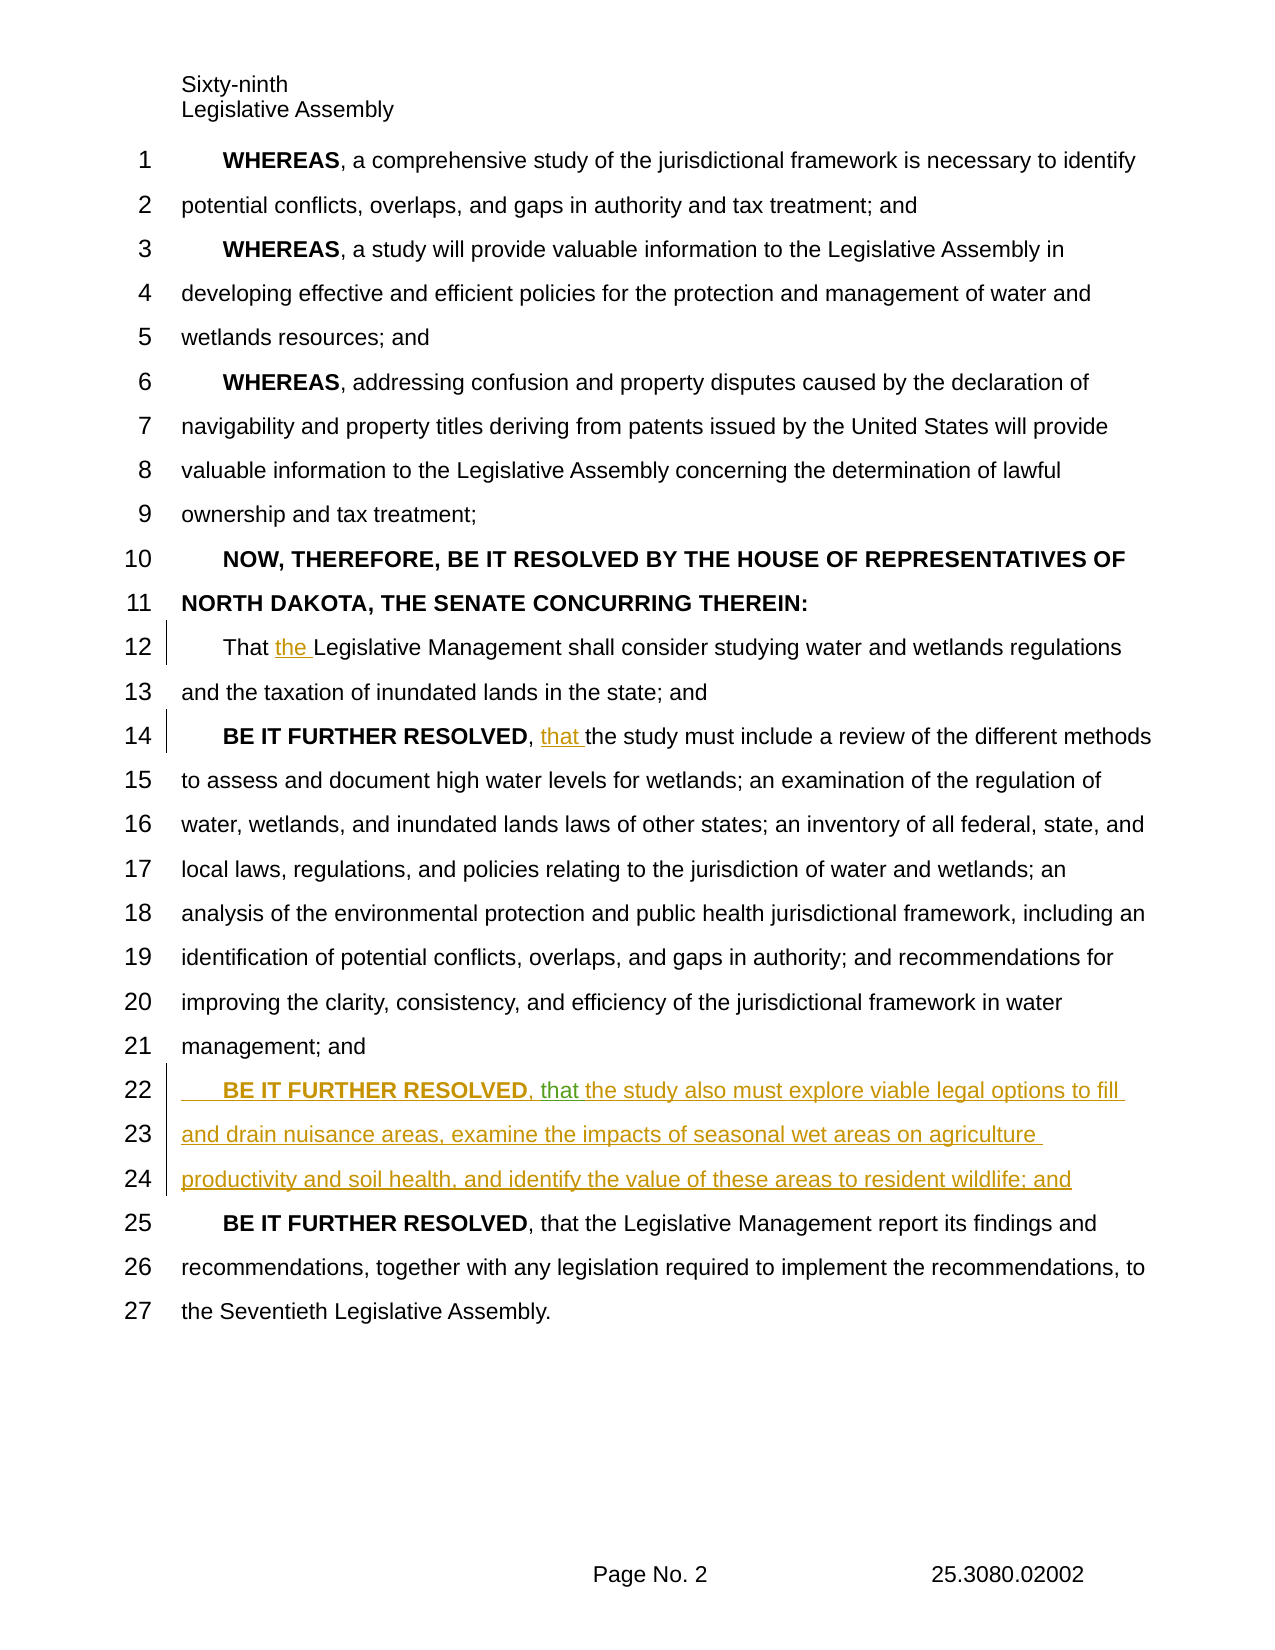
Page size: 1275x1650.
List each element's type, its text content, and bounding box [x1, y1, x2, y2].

text WHEREAS, a study will provide valuable information to the Legislative Assembly in developing effective and efficient policies for the protection and management of water and wetlands resources; and [181, 222, 1154, 355]
text That the Legislative Management shall consider studying water and wetlands regulations and the taxation of inundated lands in the state; and [181, 620, 1154, 709]
text WHEREAS, a comprehensive study of the jurisdictional framework is necessary to identify potential conflicts, overlaps, and gaps in authority and tax treatment; and [181, 133, 1154, 222]
text BE IT FURTHER RESOLVED, that the Legislative Management report its findings and recommendations, together with any legislation required to implement the recommendations, to the Seventieth Legislative Assembly. [181, 1196, 1154, 1329]
text WHEREAS, addressing confusion and property disputes caused by the declaration of navigability and property titles deriving from patents issued by the United States will provide valuable information to the Legislative Assembly concerning the determination of lawful ownership and tax treatment; [181, 355, 1154, 532]
text BE IT FURTHER RESOLVED, that the study also must explore viable legal options to fill and drain nuisance areas, examine the impacts of seasonal wet areas on agriculture productivity and soil health, and identify the value of these areas to resident wildlife; and [181, 1063, 1154, 1196]
text NOW, THEREFORE, BE IT RESOLVED BY THE HOUSE OF REPRESENTATIVES OF NORTH DAKOTA, THE SENATE CONCURRING THEREIN: [181, 532, 1154, 620]
text BE IT FURTHER RESOLVED, that the study must include a review of the different methods to assess and document high water levels for wetlands; an examination of the regulation of water, wetlands, and inundated lands laws of other states; an inventory of all federal, state, and local laws, regulations, and policies relating to the jurisdiction of water and wetlands; an analysis of the environmental protection and public health jurisdictional framework, including an identification of potential conflicts, overlaps, and gaps in authority; and recommendations for improving the clarity, consistency, and efficiency of the jurisdictional framework in water management; and [181, 709, 1154, 1063]
